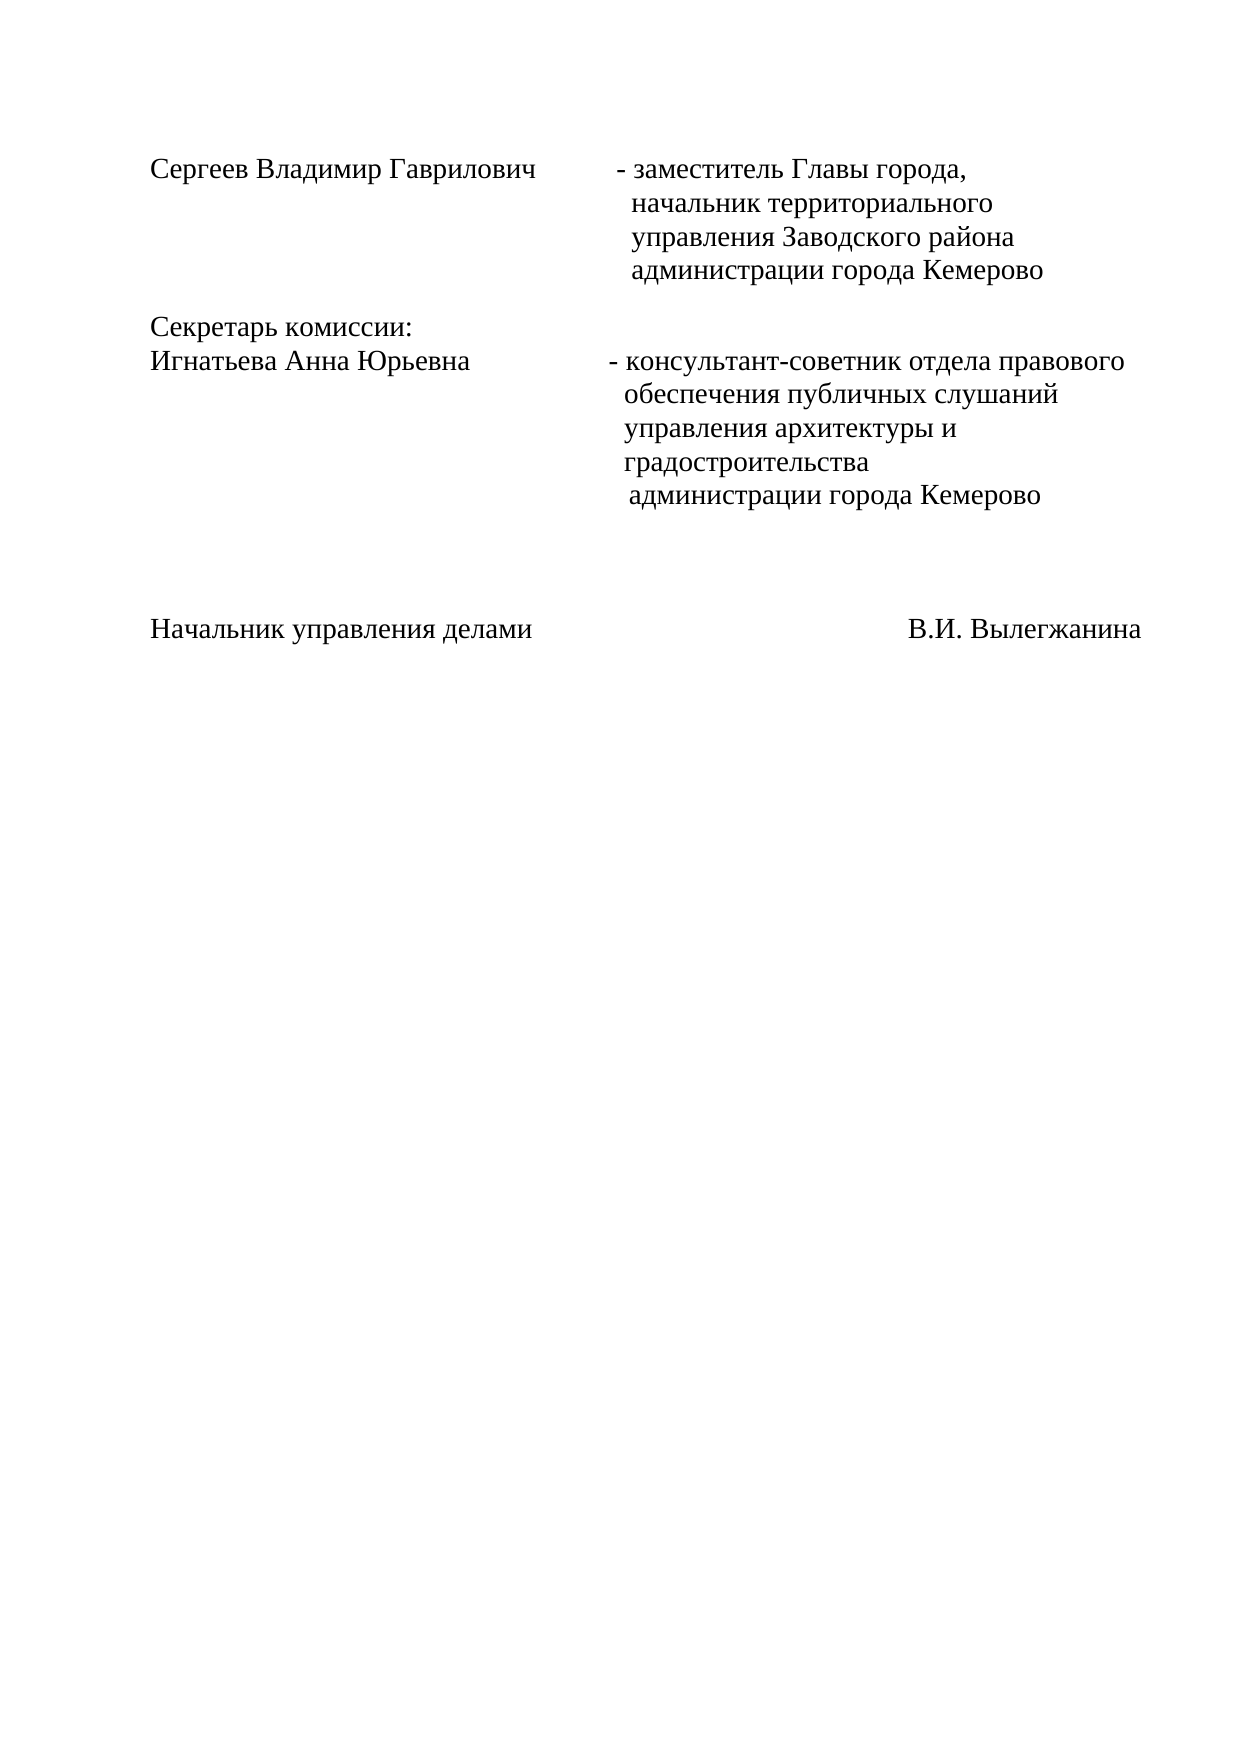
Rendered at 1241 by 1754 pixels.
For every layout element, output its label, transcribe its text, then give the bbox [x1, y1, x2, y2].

text Секретарь комиссии: [150, 309, 1162, 343]
text начальник территориального [150, 185, 1162, 219]
text градостроительства [150, 444, 1192, 477]
text Игнатьева Анна Юрьевна - консультант-советник отдела правового [150, 343, 1192, 377]
text обеспечения публичных слушаний [150, 377, 1192, 410]
text управления архитектуры и [150, 410, 1192, 444]
text администрации города Кемерово [150, 477, 1162, 511]
text управления Заводского района [150, 219, 1162, 252]
text администрации города Кемерово [150, 252, 1162, 286]
text Сергеев Владимир Гаврилович - заместитель Главы города, [150, 152, 1162, 185]
text Начальник управления делами В.И. Вылегжанина [150, 611, 1162, 645]
